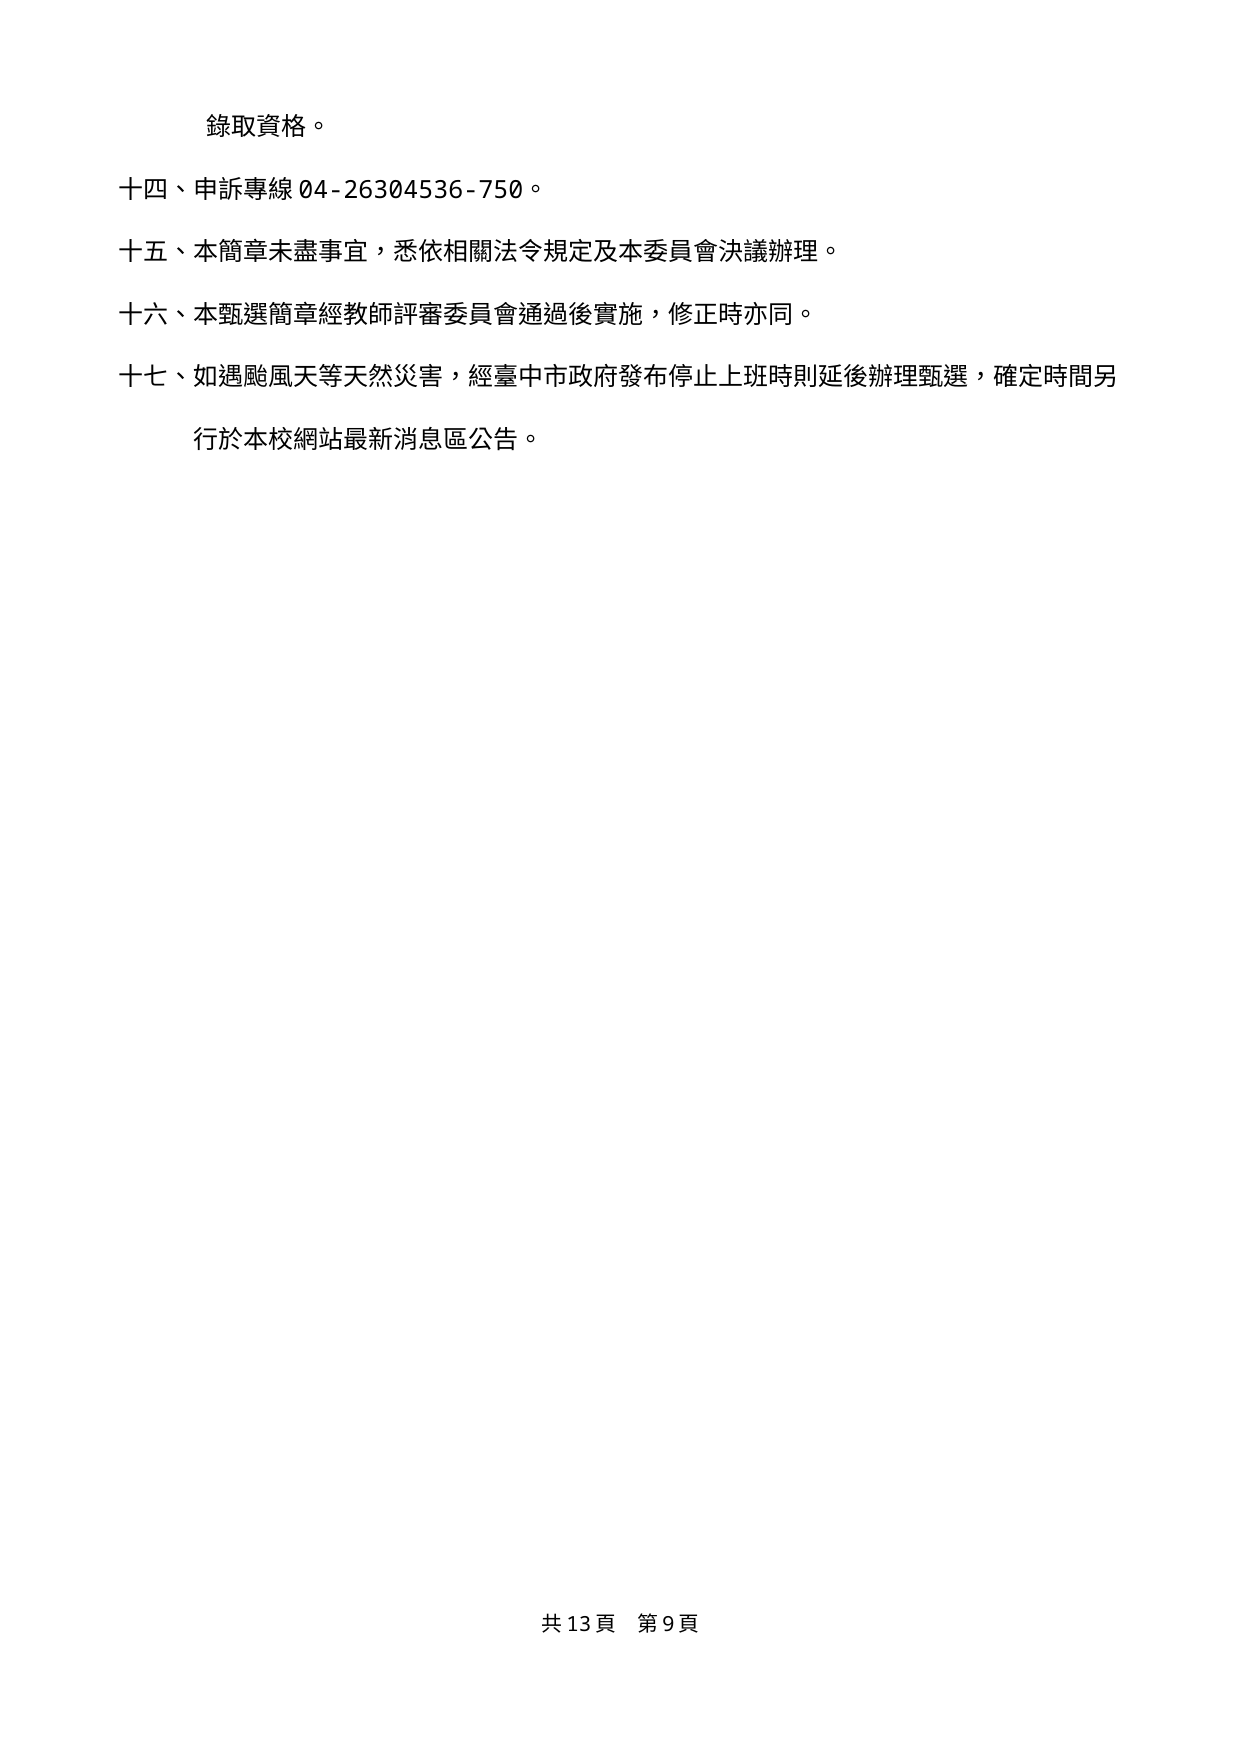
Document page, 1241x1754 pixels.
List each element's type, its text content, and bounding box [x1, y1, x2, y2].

text 十五、本簡章未盡事宜，悉依相關法令規定及本委員會決議辦理。 [118, 208, 1122, 271]
text 錄取資格。 [162, 83, 1122, 146]
text 十四、申訴專線04-26304536-750。 [118, 146, 1122, 208]
text 十六、本甄選簡章經教師評審委員會通過後實施，修正時亦同。 [118, 271, 1122, 333]
text 十七、如遇颱風天等天然災害，經臺中市政府發布停止上班時則延後辦理甄選，確定時間另行於本校網站最新消息區公告。 [118, 333, 1122, 458]
